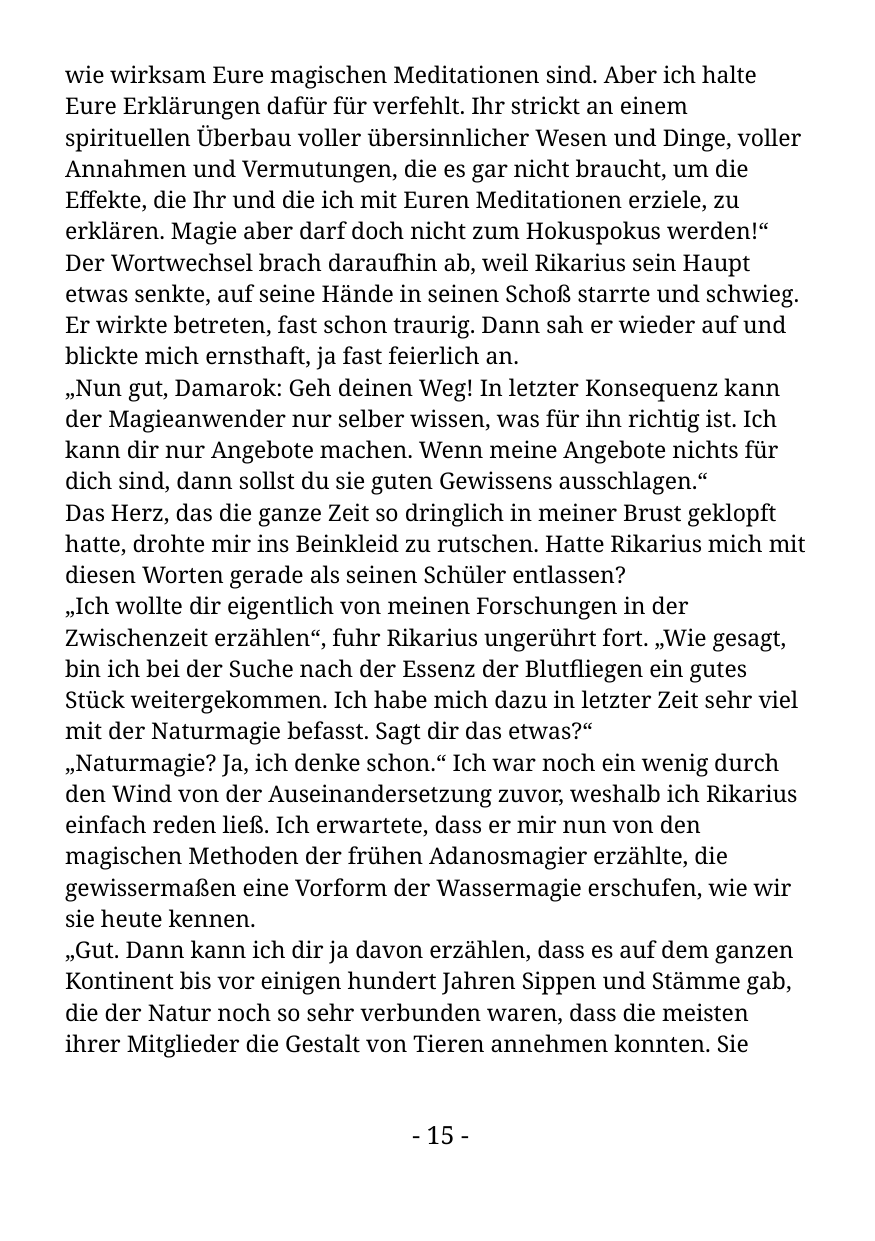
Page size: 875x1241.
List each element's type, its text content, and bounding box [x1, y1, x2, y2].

text Das Herz, das die ganze Zeit so dringlich in meiner Brust geklopft hatte, drohte mir ins Beinkleid zu rutschen. Hatte Rikarius mich mit diesen Worten gerade als seinen Schüler entlassen? [65, 497, 809, 590]
text „Naturmagie? Ja, ich denke schon.“ Ich war noch ein wenig durch den Wind von der Auseinandersetzung zuvor, weshalb ich Rikarius einfach reden ließ. Ich erwartete, dass er mir nun von den magischen Methoden der frühen Adanosmagier erzählte, die gewissermaßen eine Vorform der Wassermagie erschufen, wie wir sie heute kennen. [65, 747, 809, 934]
text Der Wortwechsel brach daraufhin ab, weil Rikarius sein Haupt etwas senkte, auf seine Hände in seinen Schoß starrte und schwieg. Er wirkte betreten, fast schon traurig. Dann sah er wieder auf und blickte mich ernsthaft, ja fast feierlich an. [65, 247, 809, 372]
text „Gut. Dann kann ich dir ja davon erzählen, dass es auf dem ganzen Kontinent bis vor einigen hundert Jahren Sippen und Stämme gab, die der Natur noch so sehr verbunden waren, dass die meisten ihrer Mitglieder die Gestalt von Tieren annehmen konnten. Sie [65, 934, 809, 1059]
text wie wirksam Eure magischen Meditationen sind. Aber ich halte Eure Erklärungen dafür für verfehlt. Ihr strickt an einem spirituellen Überbau voller übersinnlicher Wesen und Dinge, voller Annahmen und Vermutungen, die es gar nicht braucht, um die Effekte, die Ihr und die ich mit Euren Meditationen erziele, zu erklären. Magie aber darf doch nicht zum Hokuspokus werden!“ [65, 59, 809, 247]
text „Nun gut, Damarok: Geh deinen Weg! In letzter Konsequenz kann der Magieanwender nur selber wissen, was für ihn richtig ist. Ich kann dir nur Angebote machen. Wenn meine Angebote nichts für dich sind, dann sollst du sie guten Gewissens ausschlagen.“ [65, 372, 809, 497]
text „Ich wollte dir eigentlich von meinen Forschungen in der Zwischenzeit erzählen“, fuhr Rikarius ungerührt fort. „Wie gesagt, bin ich bei der Suche nach der Essenz der Blutfliegen ein gutes Stück weitergekommen. Ich habe mich dazu in letzter Zeit sehr viel mit der Naturmagie befasst. Sagt dir das etwas?“ [65, 590, 809, 747]
